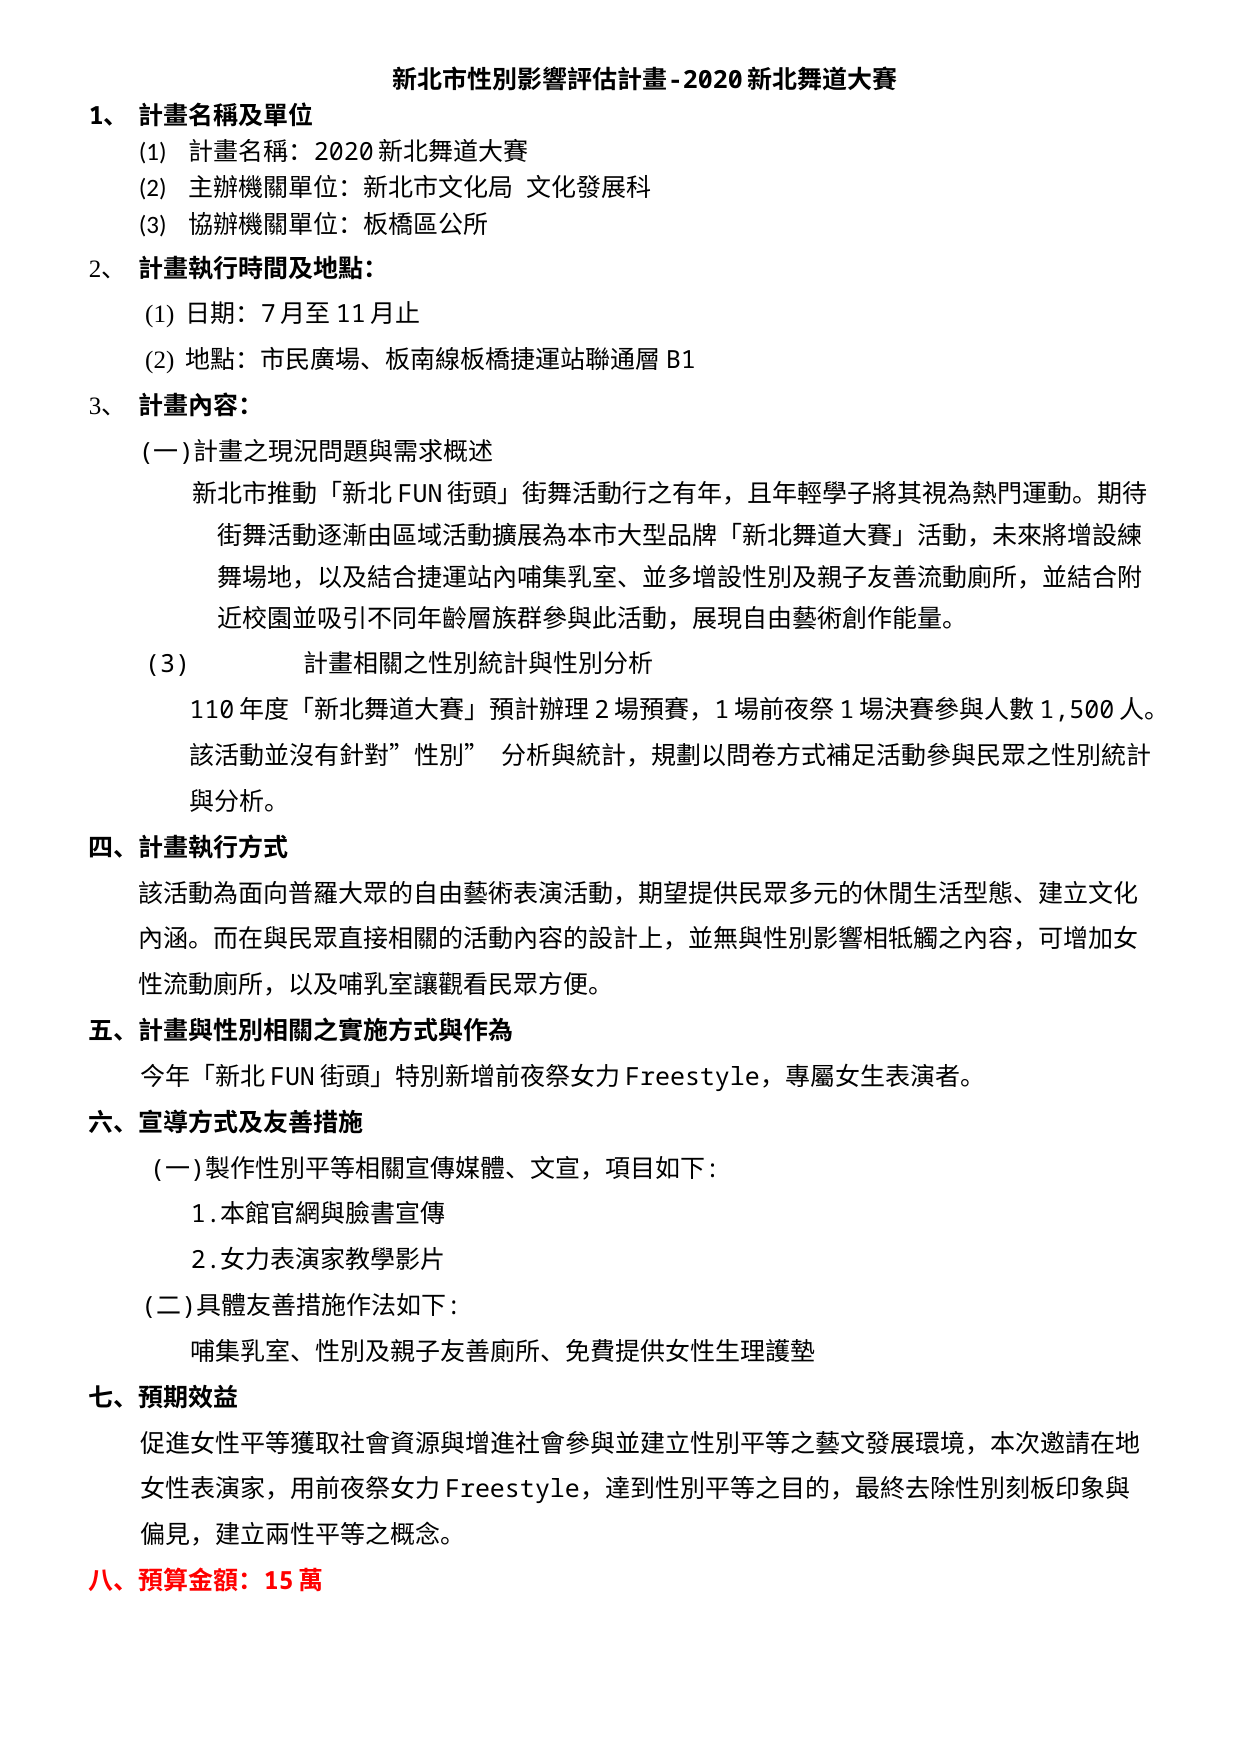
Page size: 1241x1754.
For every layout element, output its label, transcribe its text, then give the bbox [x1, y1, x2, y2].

text 2.女力表演家教學影片 [191, 1232, 1152, 1278]
text 七、預期效益 [89, 1369, 1152, 1415]
list 計畫名稱及單位 [89, 95, 1152, 132]
list 計畫執行時間及地點： [89, 240, 1152, 286]
text 新北市推動「新北FUN街頭」街舞活動行之有年，且年輕學子將其視為熱門運動。期待街舞活動逐漸由區域活動擴展為本市大型品牌「新北舞道大賽」活動，未來將增設練舞場地，以及結合捷運站內哺集乳室、並多增設性別及親子友善流動廁所，並結合附近校園並吸引不同年齡層族群參與此活動，展現自由藝術創作能量。 [192, 469, 1152, 636]
list 計畫名稱：2020新北舞道大賽 [139, 132, 1152, 168]
text 促進女性平等獲取社會資源與增進社會參與並建立性別平等之藝文發展環境，本次邀請在地女性表演家，用前夜祭女力Freestyle，達到性別平等之目的，最終去除性別刻板印象與偏見，建立兩性平等之概念。 [140, 1415, 1152, 1553]
text 八、預算金額：15萬 [89, 1553, 1152, 1599]
text 哺集乳室、性別及親子友善廁所、免費提供女性生理護墊 [191, 1324, 1152, 1369]
text 五、計畫與性別相關之實施方式與作為 [89, 1003, 1152, 1049]
text 110年度「新北舞道大賽」預計辦理2場預賽，1場前夜祭1場決賽參與人數1,500人。該活動並沒有針對”性別” 分析與統計，規劃以問卷方式補足活動參與民眾之性別統計與分析。 [189, 682, 1152, 819]
list 協辦機關單位：板橋區公所 [139, 204, 1152, 240]
text (一)製作性別平等相關宣傳媒體、文宣，項目如下: [90, 1140, 1152, 1186]
text 該活動為面向普羅大眾的自由藝術表演活動，期望提供民眾多元的休閒生活型態、建立文化內涵。而在與民眾直接相關的活動內容的設計上，並無與性別影響相牴觸之內容，可增加女性流動廁所，以及哺乳室讓觀看民眾方便。 [138, 865, 1152, 1003]
list 新北市性別影響評估計畫-2020新北舞道大賽 [139, 59, 1152, 95]
text 四、計畫執行方式 [89, 819, 1152, 865]
list 日期：7月至11月止 [145, 286, 1152, 332]
text (一)計畫之現況問題與需求概述 [139, 424, 1152, 469]
text 今年「新北FUN街頭」特別新增前夜祭女力Freestyle，專屬女生表演者。 [140, 1049, 1152, 1094]
list 計畫內容： [89, 378, 1152, 424]
list 主辦機關單位：新北市文化局 文化發展科 [139, 168, 1152, 204]
text (二)具體友善措施作法如下: [141, 1278, 1152, 1324]
text 1.本館官網與臉書宣傳 [191, 1186, 1152, 1232]
list 計畫相關之性別統計與性別分析 [145, 636, 1152, 682]
list 地點：市民廣場、板南線板橋捷運站聯通層B1 [145, 332, 1152, 378]
text 六、宣導方式及友善措施 [89, 1094, 1152, 1140]
